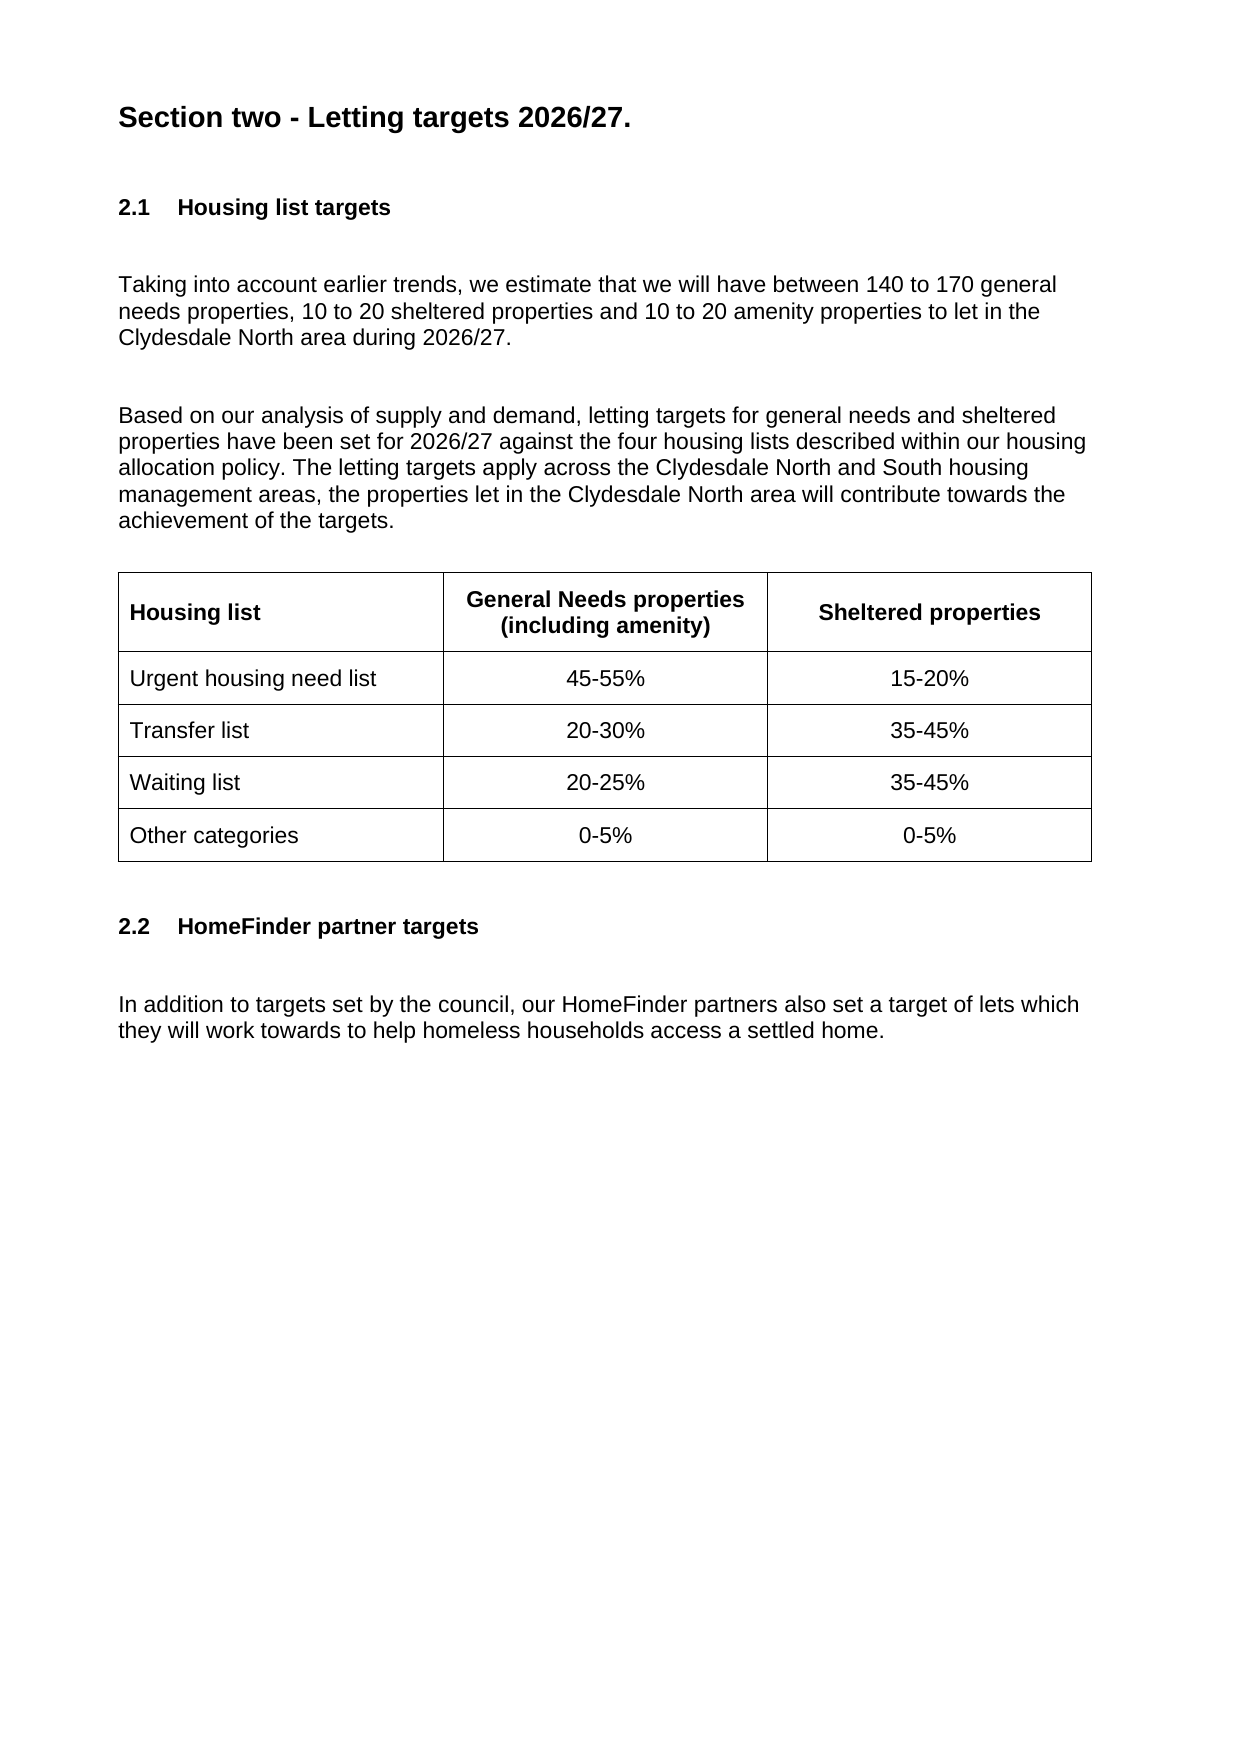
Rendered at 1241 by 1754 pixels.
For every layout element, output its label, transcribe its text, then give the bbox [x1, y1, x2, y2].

table_cell Other categories [119, 809, 443, 861]
table_cell Waiting list [119, 757, 443, 808]
text In addition to targets set by the council, our HomeFinder partners also set a target of lets which they will work towards to help homeless households access a settled home. [118, 991, 1122, 1043]
text 2.2 HomeFinder partner targets [118, 913, 1122, 939]
subtitle Section two - Letting targets 2026/27. [118, 100, 1122, 133]
table_cell 15-20% [768, 652, 1091, 703]
table_cell 20-25% [444, 757, 767, 808]
table_cell Transfer list [119, 705, 443, 756]
table_header General Needs properties (including amenity) [444, 573, 767, 651]
text 2.1 Housing list targets [118, 193, 1122, 220]
table_cell 0-5% [444, 809, 767, 861]
table_header Housing list [119, 573, 443, 651]
table_cell 35-45% [768, 705, 1091, 756]
table_cell 35-45% [768, 757, 1091, 808]
text Based on our analysis of supply and demand, letting targets for general needs and sheltered properties have been set for 2026/27 against the four housing lists described within our housing allocation policy. The letting targets apply across the Clydesdale North and South housing management areas, the properties let in the Clydesdale North area will contribute towards the achievement of the targets. [118, 402, 1122, 533]
table_header Sheltered properties [768, 573, 1091, 651]
text Taking into account earlier trends, we estimate that we will have between 140 to 170 general needs properties, 10 to 20 sheltered properties and 10 to 20 amenity properties to let in the Clydesdale North area during 2026/27. [118, 271, 1122, 350]
table_cell Urgent housing need list [119, 652, 443, 703]
table_cell 45-55% [444, 652, 767, 703]
table_cell 20-30% [444, 705, 767, 756]
table_cell 0-5% [768, 809, 1091, 861]
